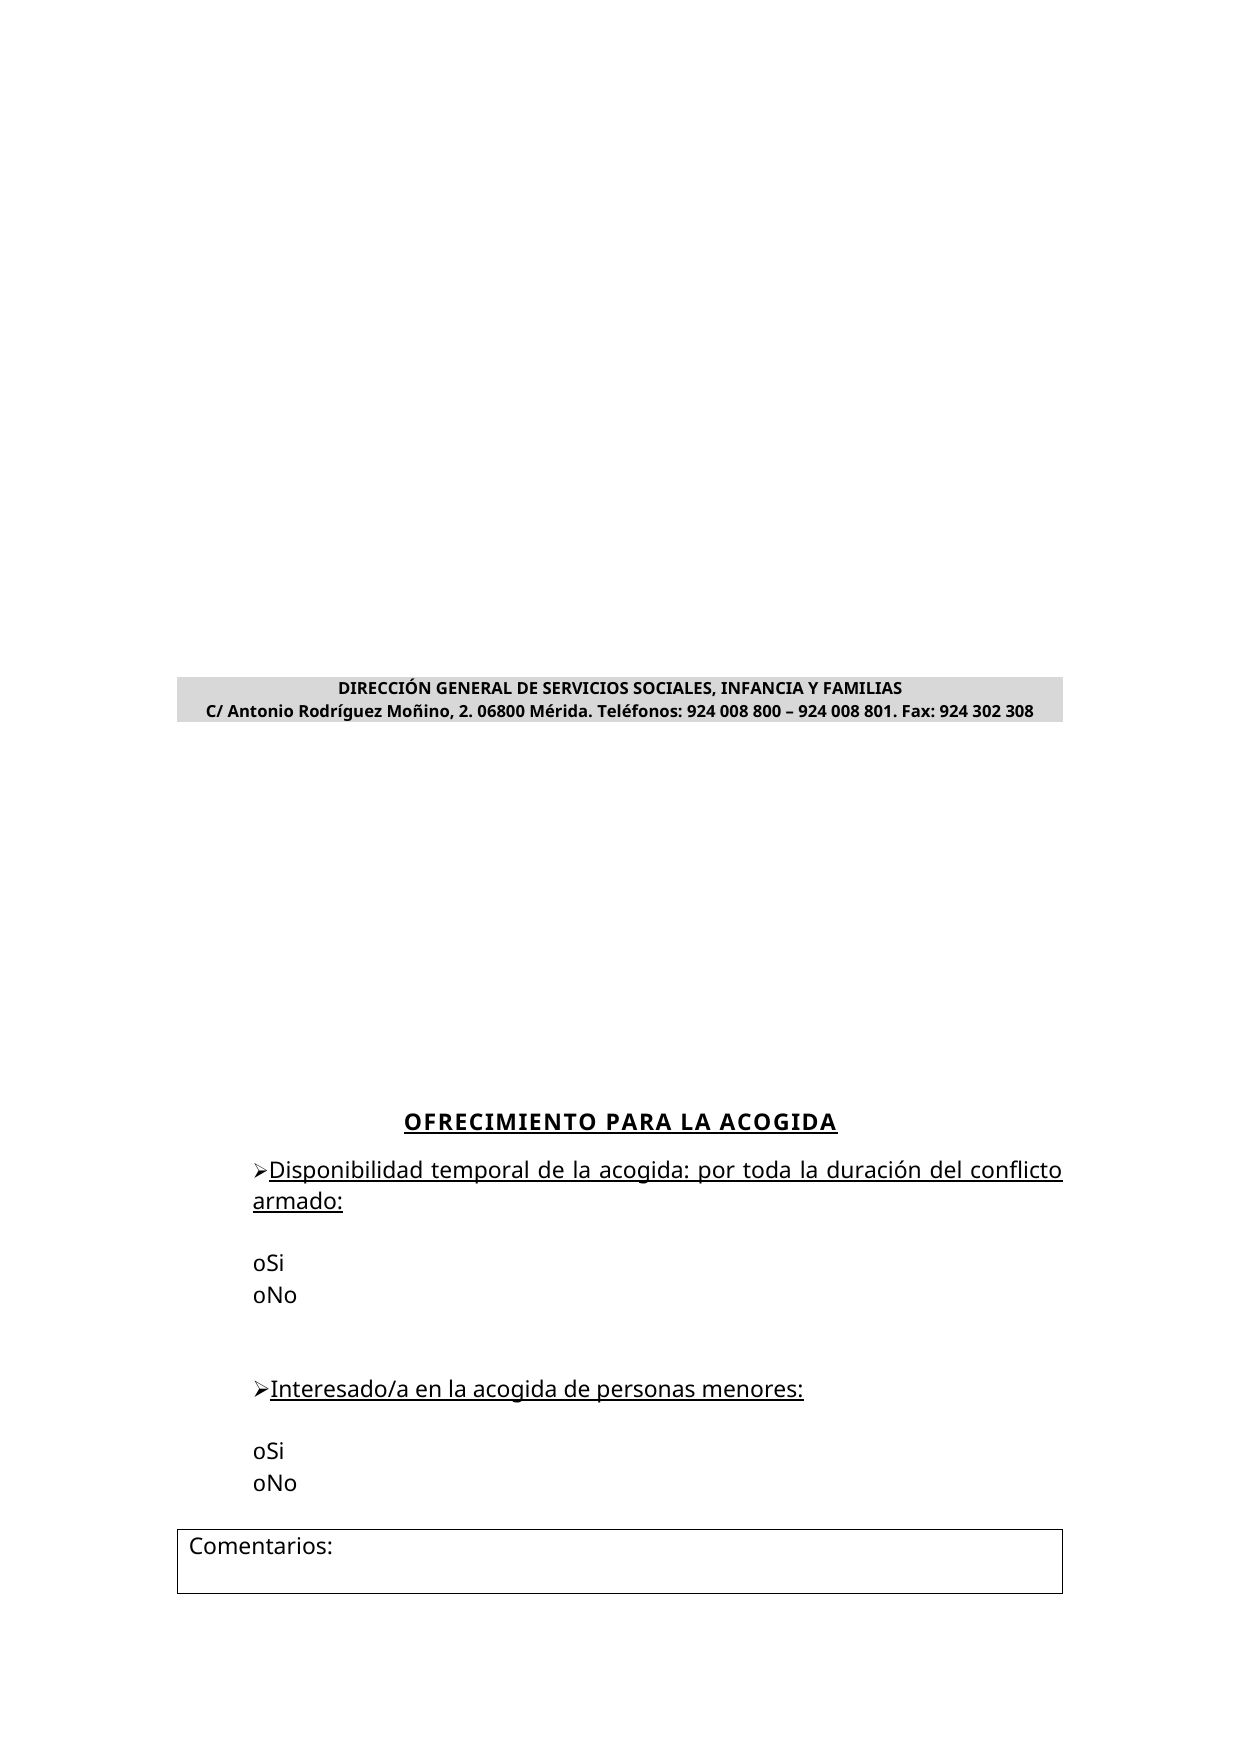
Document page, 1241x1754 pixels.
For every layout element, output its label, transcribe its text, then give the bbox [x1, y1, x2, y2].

list No [252, 1279, 1063, 1310]
list Disponibilidad temporal de la acogida: por toda la duración del conflicto armado: [252, 1154, 1063, 1216]
list Si [252, 1435, 1063, 1466]
list Si [252, 1247, 1063, 1279]
table_header Comentarios: [178, 1530, 1062, 1593]
list No [252, 1466, 1063, 1498]
text OFRECIMIENTO PARA LA ACOGIDA [177, 1106, 1063, 1137]
text C/ Antonio Rodríguez Moñino, 2. 06800 Mérida. Teléfonos: 924 008 800 – 924 008 801. Fax: 924 302 308 [177, 700, 1063, 722]
list Interesado/a en la acogida de personas menores: [252, 1373, 1063, 1404]
text DIRECCIÓN GENERAL DE SERVICIOS SOCIALES, INFANCIA Y FAMILIAS [177, 677, 1063, 700]
